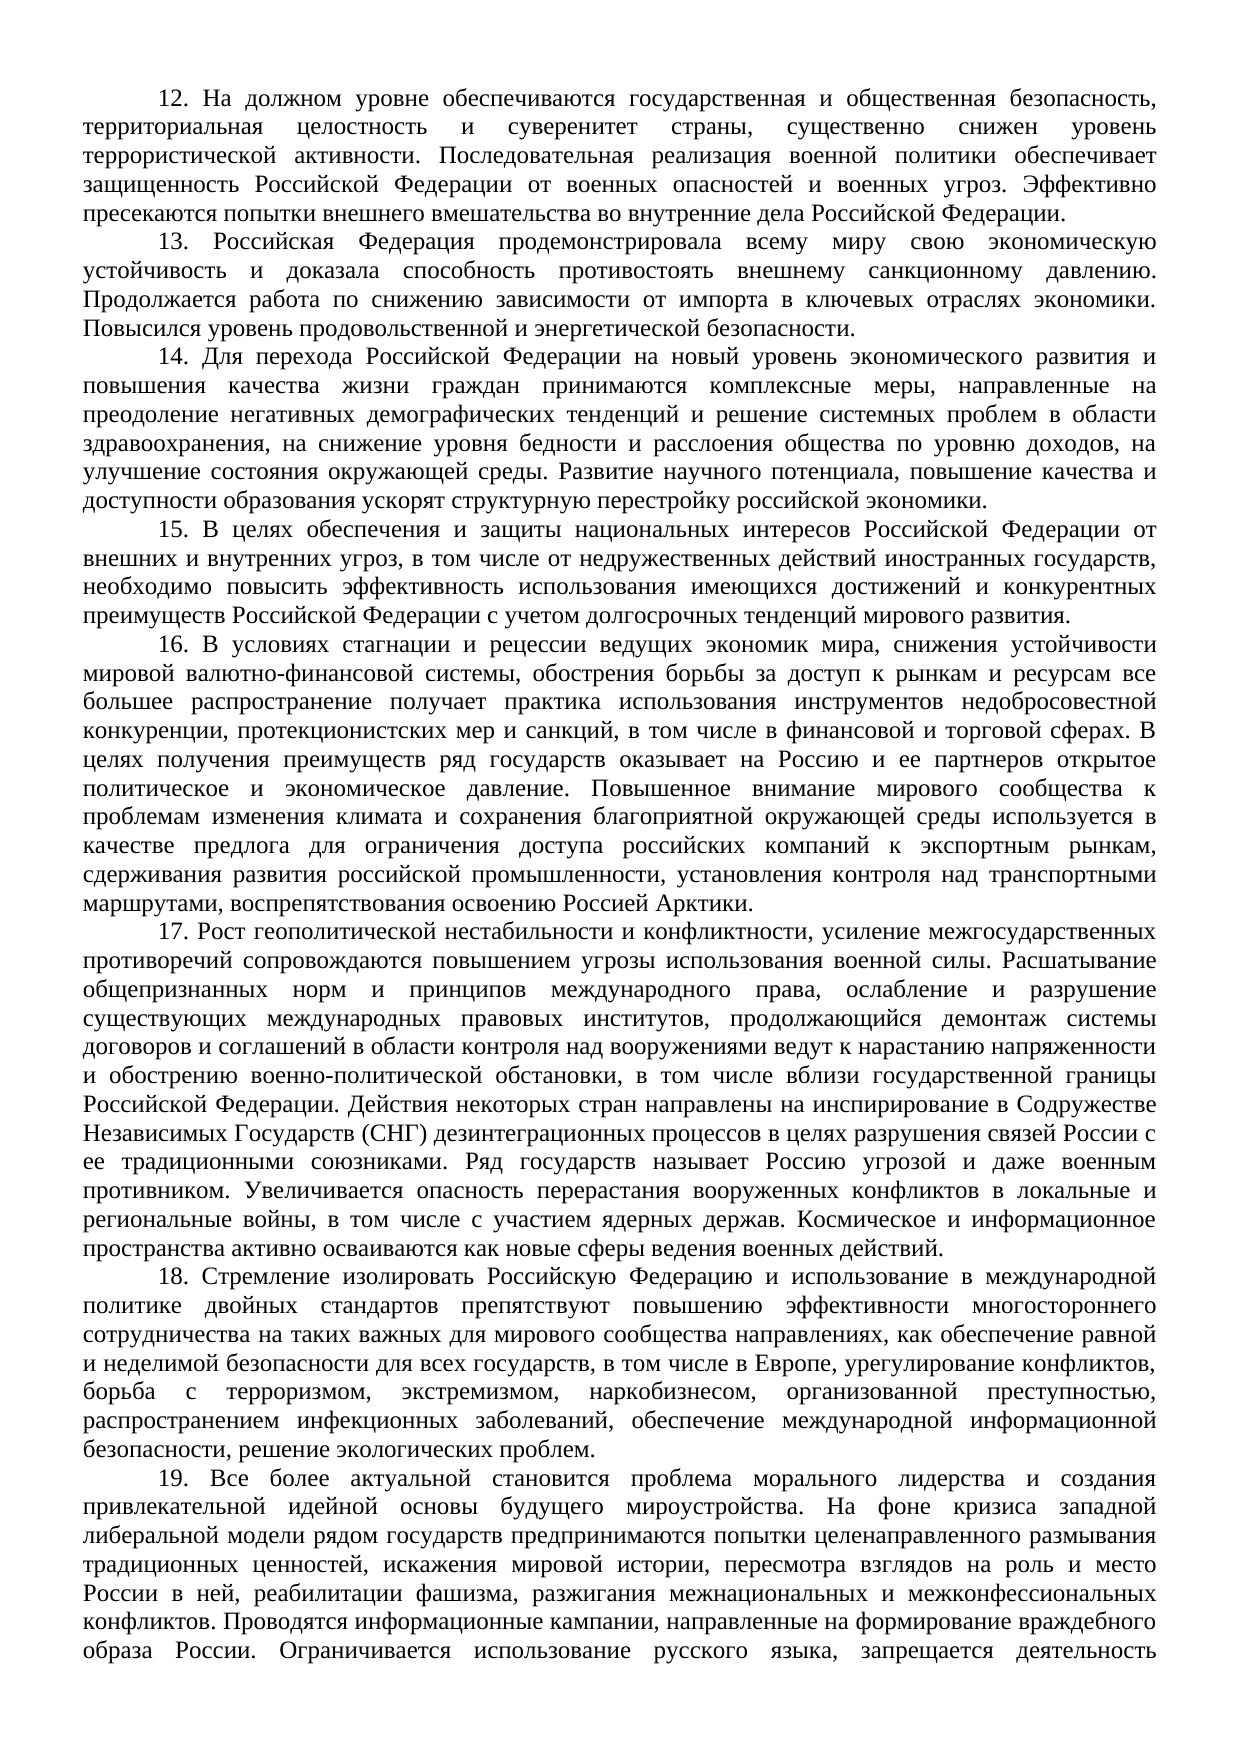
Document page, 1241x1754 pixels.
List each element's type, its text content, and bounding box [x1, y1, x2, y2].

text 16. В условиях стагнации и рецессии ведущих экономик мира, снижения устойчивости мировой валютно-финансовой системы, обострения борьбы за доступ к рынкам и ресурсам все большее распространение получает практика использования инструментов недобросовестной конкуренции, протекционистских мер и санкций, в том числе в финансовой и торговой сферах. В целях получения преимуществ ряд государств оказывает на Россию и ее партнеров открытое политическое и экономическое давление. Повышенное внимание мирового сообщества к проблемам изменения климата и сохранения благоприятной окружающей среды используется в качестве предлога для ограничения доступа российских компаний к экспортным рынкам, сдерживания развития российской промышленности, установления контроля над транспортными маршрутами, воспрепятствования освоению Россией Арктики. [83, 629, 1157, 916]
text 15. В целях обеспечения и защиты национальных интересов Российской Федерации от внешних и внутренних угроз, в том числе от недружественных действий иностранных государств, необходимо повысить эффективность использования имеющихся достижений и конкурентных преимуществ Российской Федерации с учетом долгосрочных тенденций мирового развития. [83, 514, 1157, 629]
text 19. Все более актуальной становится проблема морального лидерства и создания привлекательной идейной основы будущего мироустройства. На фоне кризиса западной либеральной модели рядом государств предпринимаются попытки целенаправленного размывания традиционных ценностей, искажения мировой истории, пересмотра взглядов на роль и место России в ней, реабилитации фашизма, разжигания межнациональных и межконфессиональных конфликтов. Проводятся информационные кампании, направленные на формирование враждебного образа России. Ограничивается использование русского языка, запрещается деятельность [83, 1463, 1157, 1664]
text 12. На должном уровне обеспечиваются государственная и общественная безопасность, территориальная целостность и суверенитет страны, существенно снижен уровень террористической активности. Последовательная реализация военной политики обеспечивает защищенность Российской Федерации от военных опасностей и военных угроз. Эффективно пресекаются попытки внешнего вмешательства во внутренние дела Российской Федерации. [83, 83, 1157, 226]
text 13. Российская Федерация продемонстрировала всему миру свою экономическую устойчивость и доказала способность противостоять внешнему санкционному давлению. Продолжается работа по снижению зависимости от импорта в ключевых отраслях экономики. Повысился уровень продовольственной и энергетической безопасности. [83, 226, 1157, 341]
text 18. Стремление изолировать Российскую Федерацию и использование в международной политике двойных стандартов препятствуют повышению эффективности многостороннего сотрудничества на таких важных для мирового сообщества направлениях, как обеспечение равной и неделимой безопасности для всех государств, в том числе в Европе, урегулирование конфликтов, борьба с терроризмом, экстремизмом, наркобизнесом, организованной преступностью, распространением инфекционных заболеваний, обеспечение международной информационной безопасности, решение экологических проблем. [83, 1261, 1157, 1463]
text 17. Рост геополитической нестабильности и конфликтности, усиление межгосударственных противоречий сопровождаются повышением угрозы использования военной силы. Расшатывание общепризнанных норм и принципов международного права, ослабление и разрушение существующих международных правовых институтов, продолжающийся демонтаж системы договоров и соглашений в области контроля над вооружениями ведут к нарастанию напряженности и обострению военно-политической обстановки, в том числе вблизи государственной границы Российской Федерации. Действия некоторых стран направлены на инспирирование в Содружестве Независимых Государств (СНГ) дезинтеграционных процессов в целях разрушения связей России с ее традиционными союзниками. Ряд государств называет Россию угрозой и даже военным противником. Увеличивается опасность перерастания вооруженных конфликтов в локальные и региональные войны, в том числе с участием ядерных держав. Космическое и информационное пространства активно осваиваются как новые сферы ведения военных действий. [83, 916, 1157, 1261]
text 14. Для перехода Российской Федерации на новый уровень экономического развития и повышения качества жизни граждан принимаются комплексные меры, направленные на преодоление негативных демографических тенденций и решение системных проблем в области здравоохранения, на снижение уровня бедности и расслоения общества по уровню доходов, на улучшение состояния окружающей среды. Развитие научного потенциала, повышение качества и доступности образования ускорят структурную перестройку российской экономики. [83, 341, 1157, 514]
